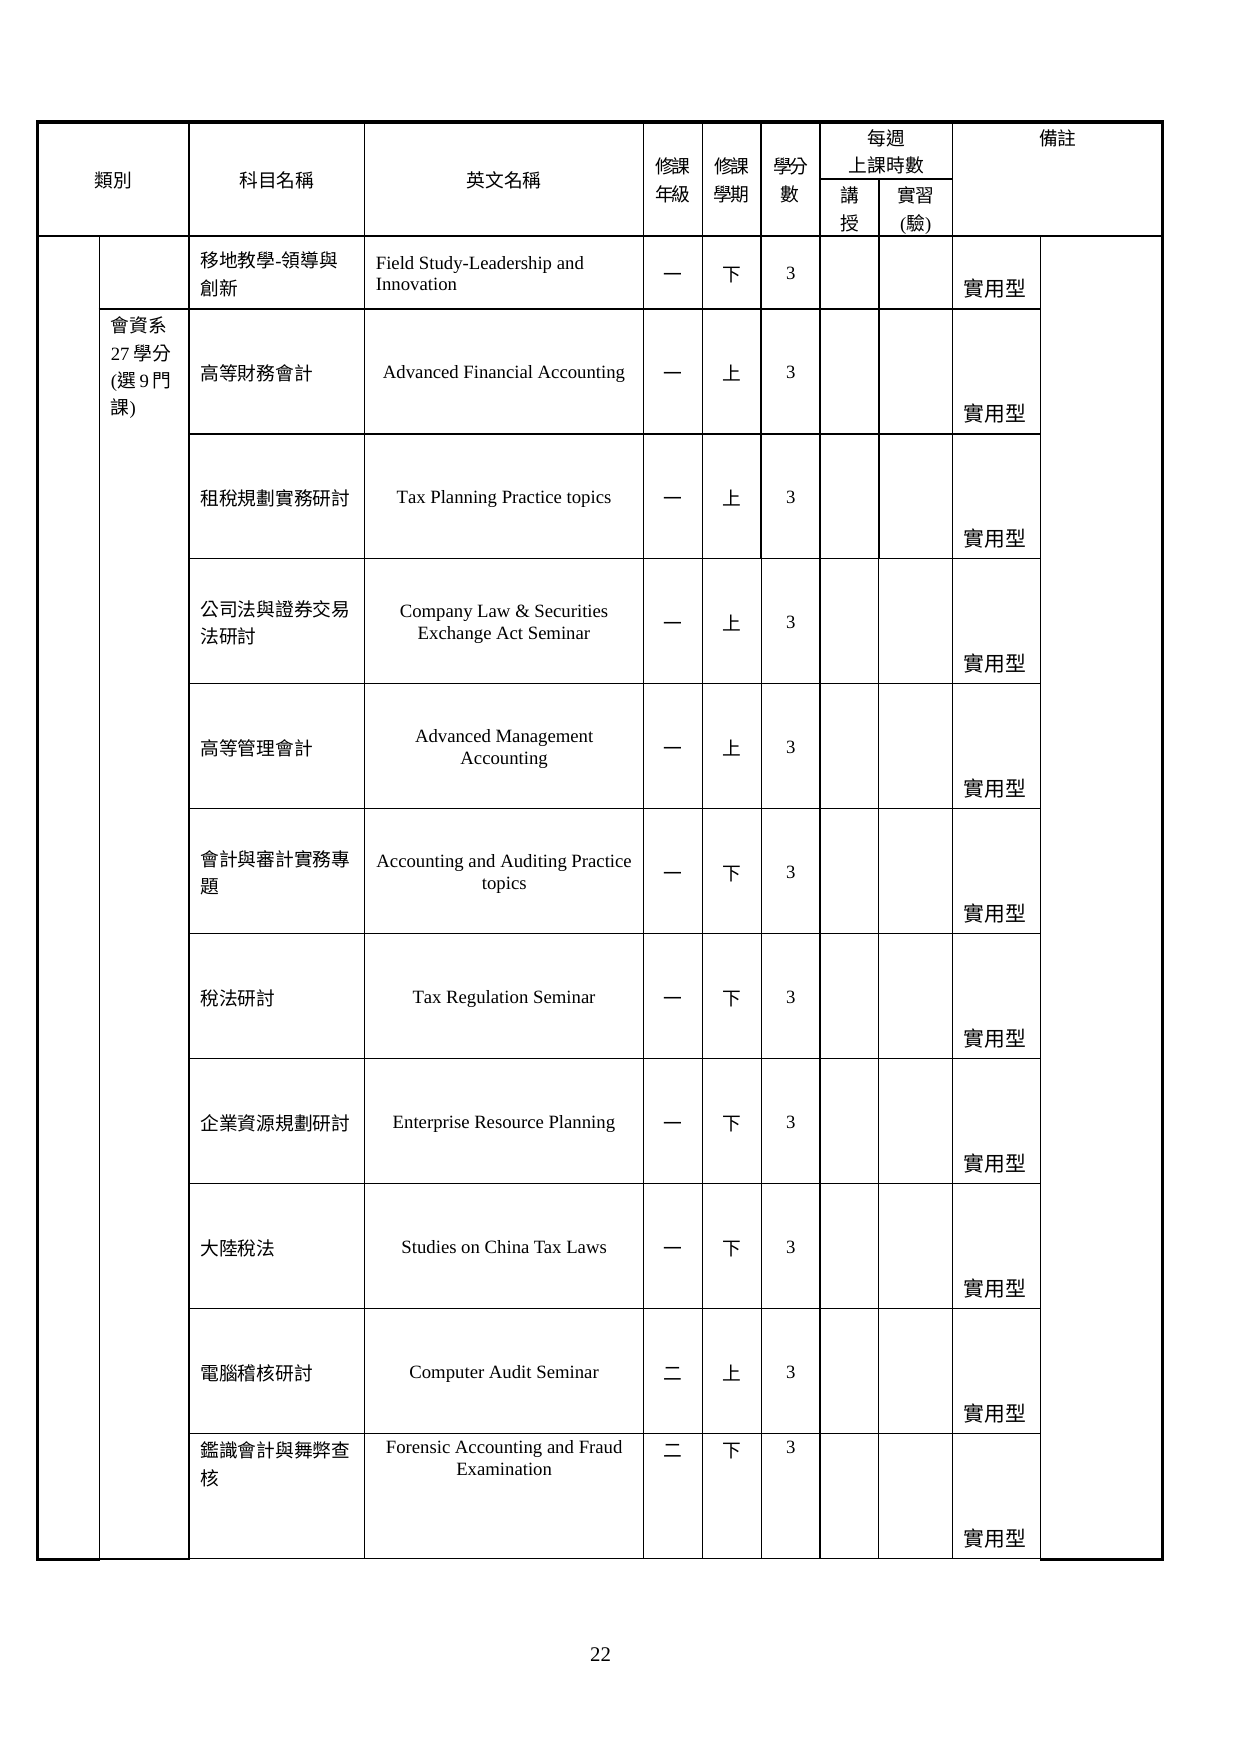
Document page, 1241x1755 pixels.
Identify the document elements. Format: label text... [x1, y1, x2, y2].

table_header 每週 上課時數 [821, 124, 952, 178]
table_cell 下 [703, 934, 761, 1058]
table_cell 實習 (驗) [880, 180, 952, 235]
table_cell [879, 1434, 952, 1558]
table_cell [100, 237, 188, 308]
table_cell [879, 809, 952, 933]
table_cell [879, 684, 952, 808]
table_cell [1041, 237, 1161, 1558]
table_cell 3 [762, 310, 819, 433]
table_cell 租稅規劃實務研討 [190, 435, 364, 558]
table_cell 實用型 [953, 1309, 1040, 1433]
table_cell [879, 1309, 952, 1433]
table_cell [821, 559, 878, 683]
table_cell 上 [703, 684, 761, 808]
table_cell Forensic Accounting and Fraud Examination [365, 1434, 643, 1558]
table_cell 實用型 [953, 559, 1040, 683]
table_cell 一 [644, 559, 702, 683]
table_cell 3 [762, 1184, 819, 1308]
table_cell 實用型 [953, 809, 1040, 933]
table_cell 上 [703, 435, 760, 558]
table_cell 一 [644, 1059, 702, 1183]
table_cell 實用型 [953, 934, 1040, 1058]
table_cell 高等財務會計 [190, 310, 364, 433]
table_cell [821, 435, 878, 558]
table_cell 大陸稅法 [190, 1184, 364, 1308]
table_cell [821, 809, 878, 933]
table_cell [821, 1184, 878, 1308]
table_cell Studies on China Tax Laws [365, 1184, 643, 1308]
table_cell 一 [644, 809, 702, 933]
table_cell [821, 1059, 878, 1183]
table_cell 高等管理會計 [190, 684, 364, 808]
table_cell 3 [762, 237, 819, 308]
table_cell 講授 [821, 180, 878, 235]
table_cell 下 [703, 809, 761, 933]
table_cell [821, 237, 878, 308]
table_header 備註 [953, 124, 1161, 235]
table_header 英文名稱 [365, 124, 643, 235]
table_cell Company Law & Securities Exchange Act Seminar [365, 559, 643, 683]
table_cell [821, 1309, 878, 1433]
table_cell 3 [762, 1059, 819, 1183]
table_cell [39, 237, 99, 1558]
table_cell 下 [703, 1434, 761, 1558]
table_cell [879, 1184, 952, 1308]
table_cell 3 [762, 559, 819, 683]
table_cell 二 [644, 1434, 702, 1558]
table_cell 一 [644, 1184, 702, 1308]
table_cell Tax Regulation Seminar [365, 934, 643, 1058]
table_cell 3 [762, 809, 819, 933]
table_cell 實用型 [953, 237, 1040, 308]
table_cell 公司法與證券交易法研討 [190, 559, 364, 683]
table_cell 一 [644, 237, 702, 308]
table_cell 會資系27學分(選9門課) [100, 310, 188, 1558]
table_cell 3 [762, 1434, 819, 1558]
table_header 類別 [39, 124, 188, 235]
table_cell 電腦稽核研討 [190, 1309, 364, 1433]
table_cell 稅法研討 [190, 934, 364, 1058]
table_cell [880, 310, 952, 433]
table_cell 一 [644, 435, 702, 558]
table_cell 3 [762, 1309, 819, 1433]
table_cell 3 [762, 435, 819, 558]
table_cell 3 [762, 934, 819, 1058]
table_cell 實用型 [953, 1434, 1040, 1558]
table_cell 一 [644, 934, 702, 1058]
table_cell 一 [644, 310, 702, 433]
table_cell 實用型 [953, 435, 1040, 558]
table_cell [879, 1059, 952, 1183]
table_cell [879, 934, 952, 1058]
table_cell 實用型 [953, 684, 1040, 808]
table_cell [880, 237, 952, 308]
table_cell 實用型 [953, 310, 1040, 433]
table_cell Tax Planning Practice topics [365, 435, 643, 558]
table_cell Advanced Management Accounting [365, 684, 643, 808]
table_header 學分數 [762, 124, 819, 235]
table_header 修課 學期 [703, 124, 760, 235]
table_cell 實用型 [953, 1184, 1040, 1308]
table_cell 會計與審計實務專題 [190, 809, 364, 933]
table_cell Computer Audit Seminar [365, 1309, 643, 1433]
table_header 科目名稱 [190, 124, 364, 235]
table_cell [821, 934, 878, 1058]
table_cell 實用型 [953, 1059, 1040, 1183]
table_cell 二 [644, 1309, 702, 1433]
table_cell 上 [703, 559, 761, 683]
table_cell [880, 435, 952, 558]
table_cell [821, 310, 878, 433]
table_cell 移地教學-領導與創新 [190, 237, 364, 308]
table_cell [821, 684, 878, 808]
table_cell 下 [703, 1184, 761, 1308]
table_cell 下 [703, 237, 760, 308]
table_cell Advanced Financial Accounting [365, 310, 643, 433]
table_cell Enterprise Resource Planning [365, 1059, 643, 1183]
table_cell 下 [703, 1059, 761, 1183]
table_cell Field Study-Leadership and Innovation [365, 237, 643, 308]
table_cell 上 [703, 310, 760, 433]
table_cell 3 [762, 684, 819, 808]
table_cell [821, 1434, 878, 1558]
table_cell 一 [644, 684, 702, 808]
table_cell [879, 559, 952, 683]
table_header 修課 年級 [644, 124, 702, 235]
table_cell Accounting and Auditing Practice topics [365, 809, 643, 933]
table_cell 上 [703, 1309, 761, 1433]
table_cell 鑑識會計與舞弊查核 [190, 1434, 364, 1558]
table_cell 企業資源規劃研討 [190, 1059, 364, 1183]
